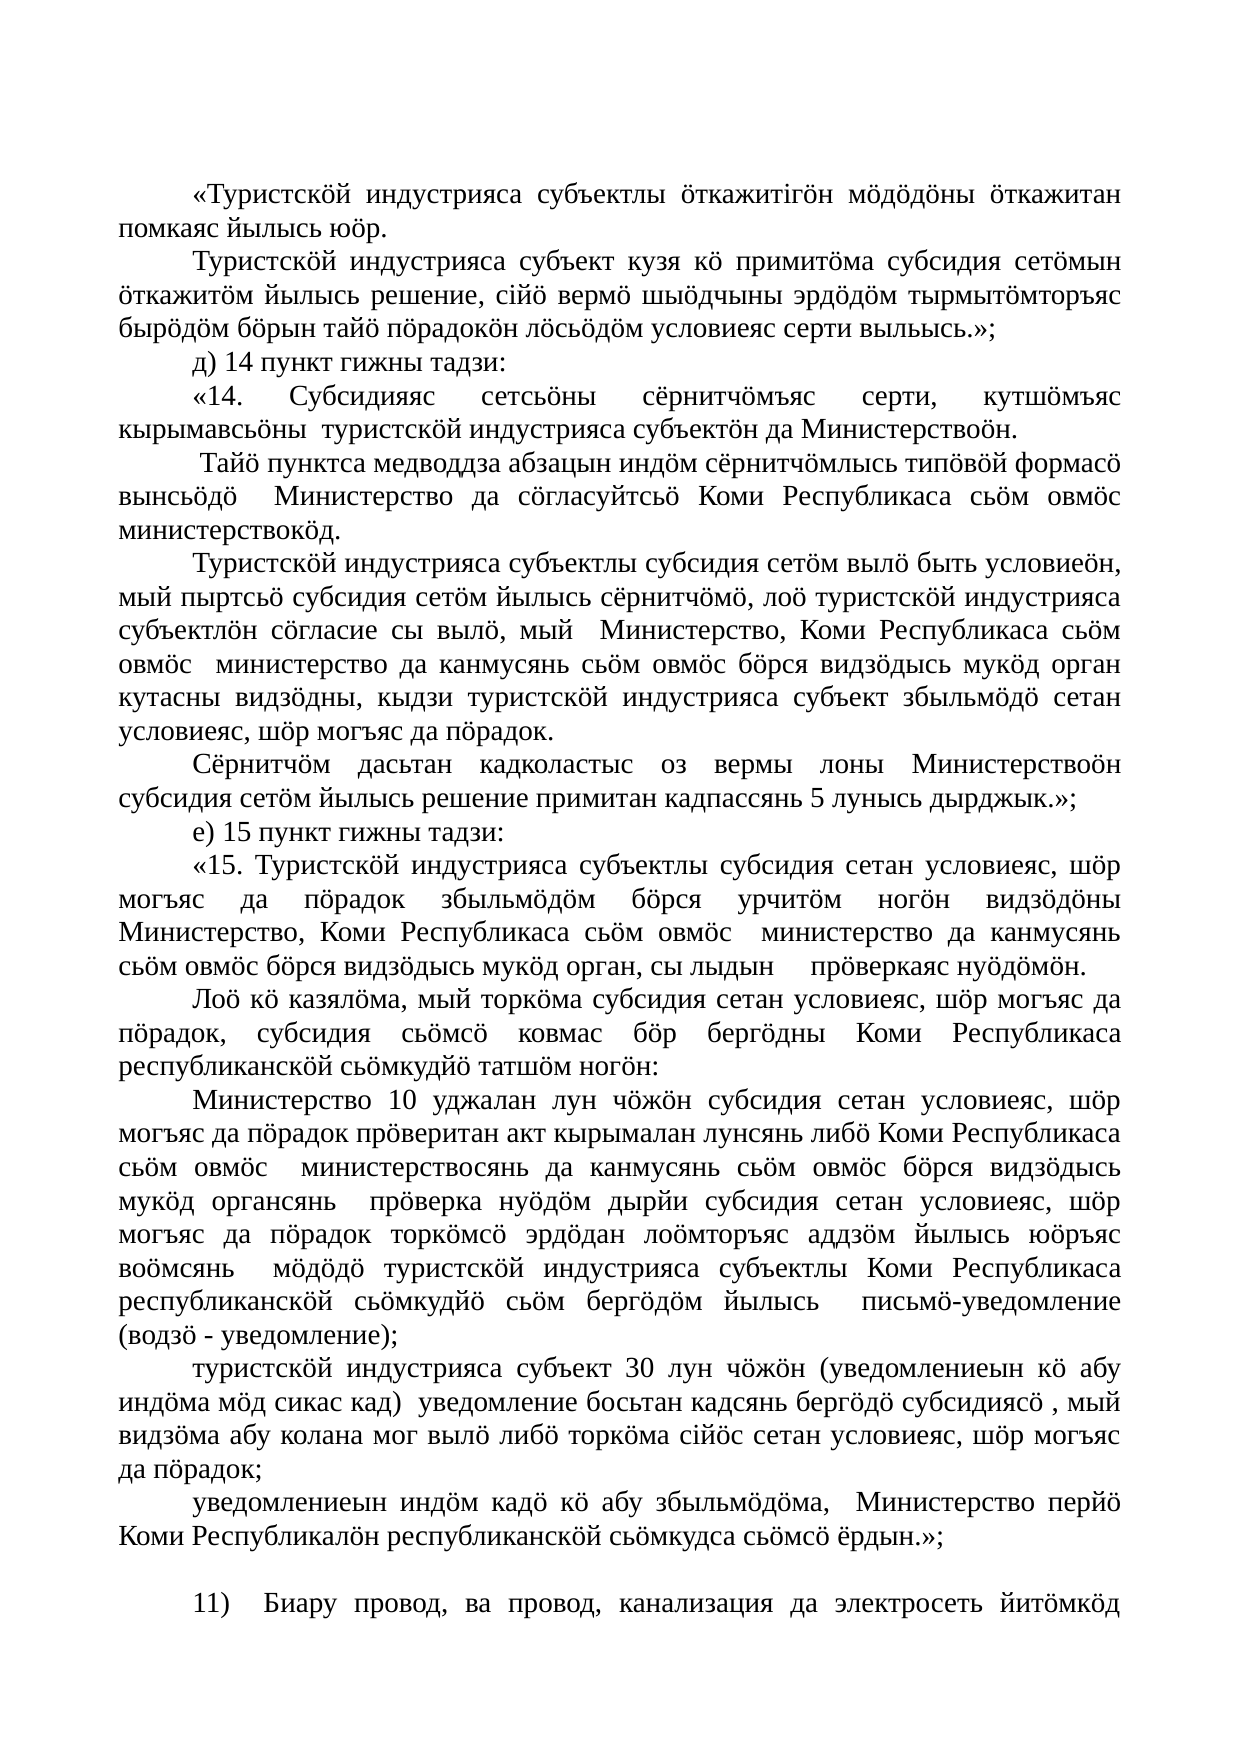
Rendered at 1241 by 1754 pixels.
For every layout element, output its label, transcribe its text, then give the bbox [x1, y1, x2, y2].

text Лоӧ кӧ казялӧма, мый торкӧма субсидия сетан условиеяс, шӧр могъяс да пӧрадок, субсидия сьӧмсӧ ковмас бӧр бергӧдны Коми Республикаса республиканскӧй сьӧмкудйӧ татшӧм ногӧн: [118, 981, 1122, 1082]
text Туристскӧй индустрияса субъект кузя кӧ примитӧма субсидия сетӧмын ӧткажитӧм йылысь решение, сійӧ вермӧ шыӧдчыны эрдӧдӧм тырмытӧмторъяс бырӧдӧм бӧрын тайӧ пӧрадокӧн лӧсьӧдӧм условиеяс серти выльысь.»; [118, 243, 1122, 344]
text «14. Субсидияяс сетсьӧны сёрнитчӧмъяс серти, кутшӧмъяс кырымавсьӧны туристскӧй индустрияса субъектӧн да Министерствоӧн. [118, 378, 1122, 445]
text туристскӧй индустрияса субъект 30 лун чӧжӧн (уведомлениеын кӧ абу индӧма мӧд сикас кад) уведомление босьтан кадсянь бергӧдӧ субсидиясӧ , мый видзӧма абу колана мог вылӧ либӧ торкӧма сійӧс сетан условиеяс, шӧр могъяс да пӧрадок; [118, 1350, 1122, 1484]
text Туристскӧй индустрияса субъектлы субсидия сетӧм вылӧ быть условиеӧн, мый пыртсьӧ субсидия сетӧм йылысь сёрнитчӧмӧ, лоӧ туристскӧй индустрияса субъектлӧн сӧгласие сы вылӧ, мый Министерство, Коми Республикаса сьӧм овмӧс министерство да канмусянь сьӧм овмӧс бӧрся видзӧдысь мукӧд орган кутасны видзӧдны, кыдзи туристскӧй индустрияса субъект збыльмӧдӧ сетан условиеяс, шӧр могъяс да пӧрадок. [118, 545, 1122, 747]
text е) 15 пункт гижны тадзи: [118, 814, 1122, 847]
text Тайӧ пунктса медводдза абзацын индӧм сёрнитчӧмлысь типӧвӧй формасӧ вынсьӧдӧ Министерство да сӧгласуйтсьӧ Коми Республикаса сьӧм овмӧс министерствокӧд. [118, 445, 1122, 545]
text 11) Биару провод, ва провод, канализация да электросеть йитӧмкӧд [118, 1585, 1122, 1619]
text «Туристскӧй индустрияса субъектлы ӧткажитігӧн мӧдӧдӧны ӧткажитан помкаяс йылысь юӧр. [118, 176, 1122, 243]
text Сёрнитчӧм дасьтан кадколастыс оз вермы лоны Министерствоӧн субсидия сетӧм йылысь решение примитан кадпассянь 5 лунысь дырджык.»; [118, 747, 1122, 814]
text Министерство 10 уджалан лун чӧжӧн субсидия сетан условиеяс, шӧр могъяс да пӧрадок прӧверитан акт кырымалан лунсянь либӧ Коми Республикаса сьӧм овмӧс министерствосянь да канмусянь сьӧм овмӧс бӧрся видзӧдысь мукӧд органсянь прӧверка нуӧдӧм дырйи субсидия сетан условиеяс, шӧр могъяс да пӧрадок торкӧмсӧ эрдӧдан лоӧмторъяс аддзӧм йылысь юӧръяс воӧмсянь мӧдӧдӧ туристскӧй индустрияса субъектлы Коми Республикаса республиканскӧй сьӧмкудйӧ сьӧм бергӧдӧм йылысь письмӧ-уведомление (водзӧ - уведомление); [118, 1082, 1122, 1350]
text д) 14 пункт гижны тадзи: [118, 344, 1122, 378]
text уведомлениеын индӧм кадӧ кӧ абу збыльмӧдӧма, Министерство перйӧ Коми Республикалӧн республиканскӧй сьӧмкудса сьӧмсӧ ёрдын.»; [118, 1484, 1122, 1552]
text «15. Туристскӧй индустрияса субъектлы субсидия сетан условиеяс, шӧр могъяс да пӧрадок збыльмӧдӧм бӧрся урчитӧм ногӧн видзӧдӧны Министерство, Коми Республикаса сьӧм овмӧс министерство да канмусянь сьӧм овмӧс бӧрся видзӧдысь мукӧд орган, сы лыдын прӧверкаяс нуӧдӧмӧн. [118, 847, 1122, 981]
